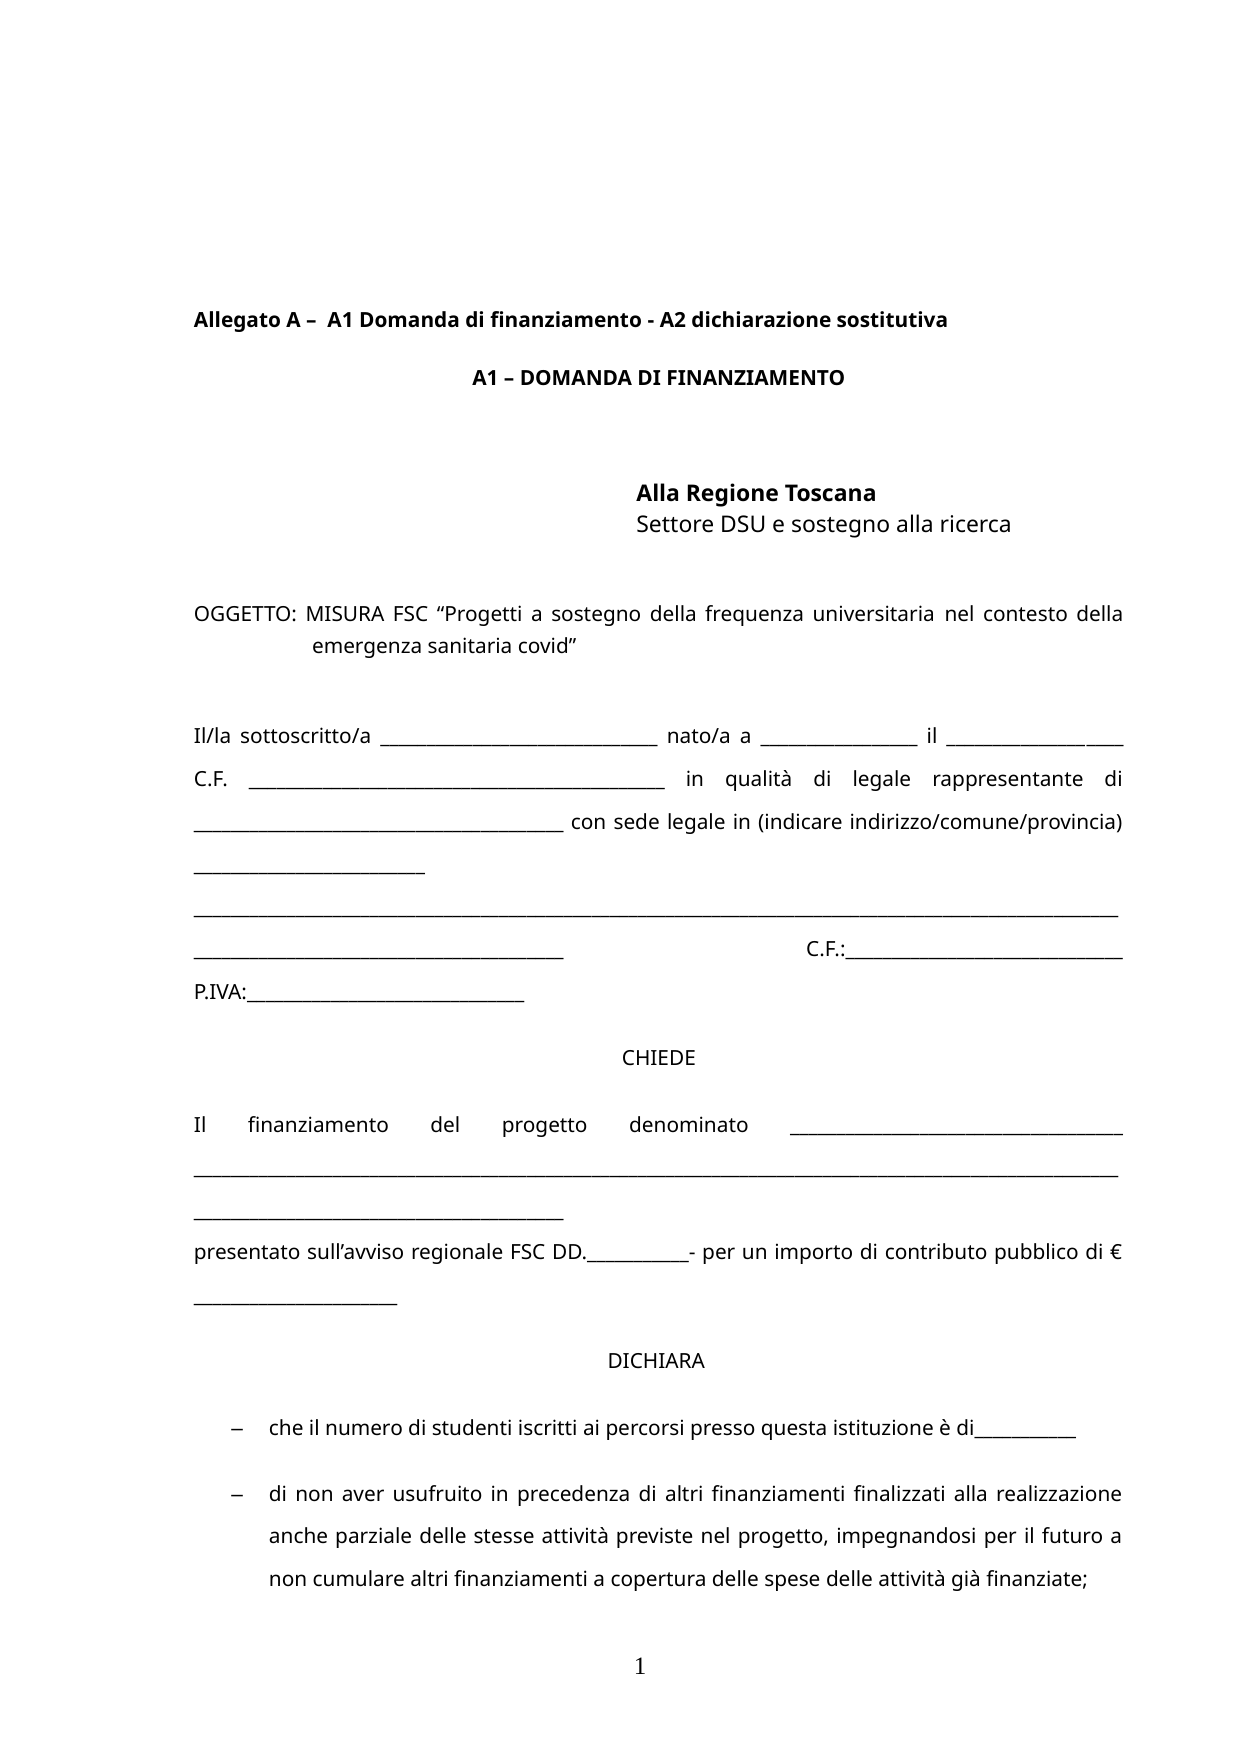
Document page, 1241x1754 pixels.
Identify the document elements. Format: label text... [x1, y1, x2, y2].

text DICHIARA [194, 1346, 1123, 1375]
text Il/la sottoscritto/a ______________________________ nato/a a _________________ il ___________________ C.F. _____________________________________________ in qualità di legale rappresentante di ________________________________________ con sede legale in (indicare indirizzo/comune/provincia) _________________________ ____________________________________________________________________________________________________________________________________________ C.F.:______________________________ P.IVA:______________________________ [194, 722, 1123, 1006]
text presentato sull’avviso regionale FSC DD.___________- per un importo di contributo pubblico di € ______________________ [194, 1237, 1123, 1308]
list che il numero di studenti iscritti ai percorsi presso questa istituzione è di___________ [231, 1413, 1123, 1441]
text CHIEDE [194, 1043, 1123, 1072]
text Alla Regione Toscana [194, 477, 1048, 508]
text Settore DSU e sostegno alla ricerca [194, 508, 1048, 539]
text Allegato A – A1 Domanda di finanziamento - A2 dichiarazione sostitutiva [194, 305, 1123, 333]
text OGGETTO: MISURA FSC “Progetti a sostegno della frequenza universitaria nel contesto della emergenza sanitaria covid” [194, 599, 1123, 660]
text A1 – DOMANDA DI FINANZIAMENTO [194, 363, 1123, 391]
text Il finanziamento del progetto denominato ____________________________________ ____________________________________________________________________________________________________________________________________________ [194, 1110, 1123, 1223]
list di non aver usufruito in precedenza di altri finanziamenti finalizzati alla realizzazione anche parziale delle stesse attività previste nel progetto, impegnandosi per il futuro a non cumulare altri finanziamenti a copertura delle spese delle attività già finanziate; [231, 1479, 1123, 1592]
